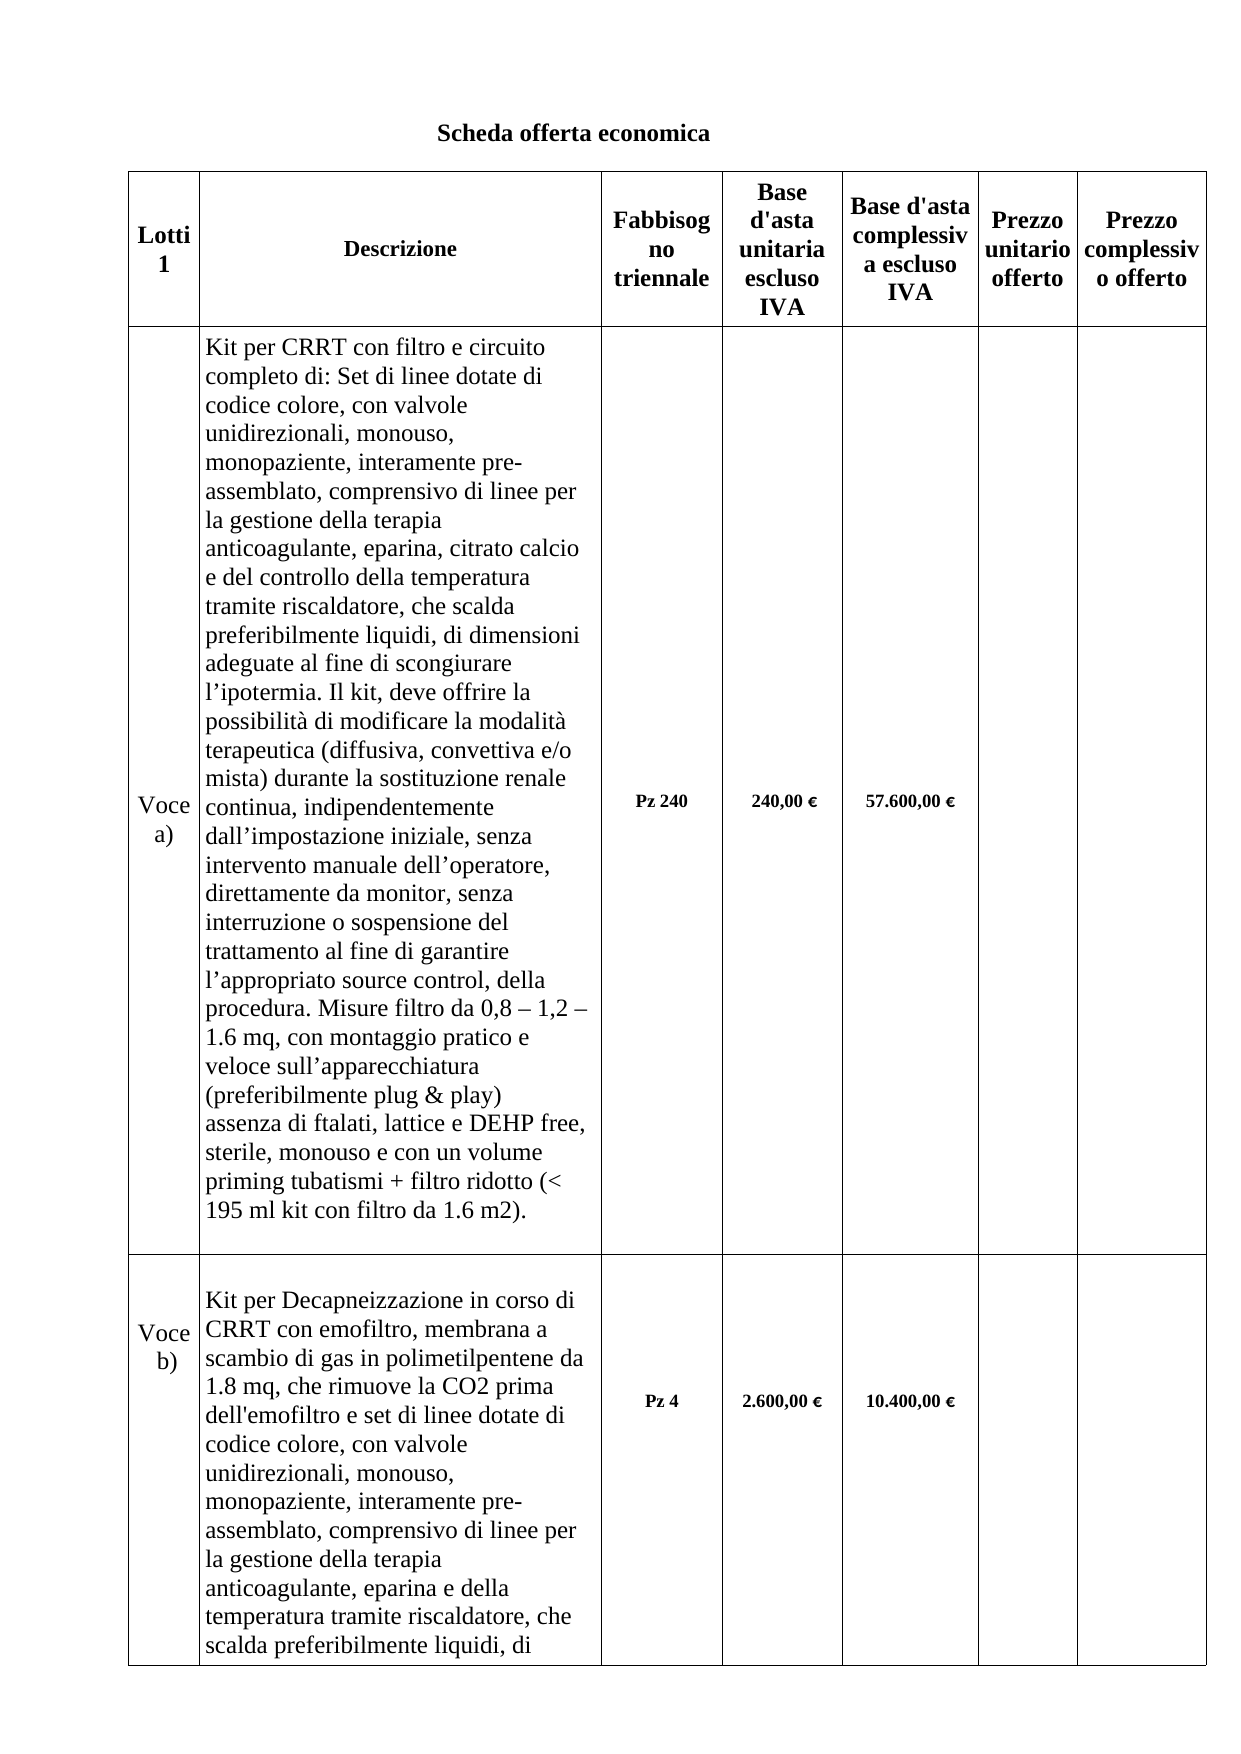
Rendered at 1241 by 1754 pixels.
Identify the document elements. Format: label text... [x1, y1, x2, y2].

table_header Prezzo unitario offerto [979, 172, 1077, 326]
table_header Base d'asta unitaria escluso IVA [723, 172, 842, 326]
table_header Prezzo complessivo offerto [1078, 172, 1206, 326]
table_cell Voce a) [129, 327, 199, 1254]
table_cell Voce b) [129, 1255, 199, 1665]
table_cell Pz 4 [602, 1255, 722, 1665]
table_cell 10.400,00 € [843, 1255, 978, 1665]
table_cell 240,00 € [723, 327, 842, 1254]
table_cell [1078, 1255, 1206, 1665]
table_cell 57.600,00 € [843, 327, 978, 1254]
table_header Fabbisogno triennale [602, 172, 722, 326]
table_header Descrizione [200, 172, 601, 326]
table_cell 2.600,00 € [723, 1255, 842, 1665]
table_header Base d'asta complessiva escluso IVA [843, 172, 978, 326]
table_cell [1078, 327, 1206, 1254]
table_cell [979, 327, 1077, 1254]
table_cell Pz 240 [602, 327, 722, 1254]
table_header Lotti 1 [129, 172, 199, 326]
table_cell Kit per CRRT con filtro e circuito completo di: Set di linee dotate di codice colore, con valvole unidirezionali, monouso, monopaziente, interamente pre-assemblato, comprensivo di linee per la gestione della terapia anticoagulante, eparina, citrato calcio e del controllo della temperatura tramite riscaldatore, che scalda preferibilmente liquidi, di dimensioni adeguate al fine di scongiurare l’ipotermia. Il kit, deve offrire la possibilità di modificare la modalità terapeutica (diffusiva, convettiva e/o mista) durante la sostituzione renale continua, indipendentemente dall’impostazione iniziale, senza intervento manuale dell’operatore, direttamente da monitor, senza interruzione o sospensione del trattamento al fine di garantire l’appropriato source control, della procedura. Misure filtro da 0,8 – 1,2 – 1.6 mq, con montaggio pratico e veloce sull’apparecchiatura (preferibilmente plug & play) assenza di ftalati, lattice e DEHP free, sterile, monouso e con un volume priming tubatismi + filtro ridotto (< 195 ml kit con filtro da 1.6 m2). [200, 327, 601, 1254]
table_cell [979, 1255, 1077, 1665]
table_cell Kit per Decapneizzazione in corso di CRRT con emofiltro, membrana a scambio di gas in polimetilpentene da 1.8 mq, che rimuove la CO2 prima dell'emofiltro e set di linee dotate di codice colore, con valvole unidirezionali, monouso, monopaziente, interamente pre-assemblato, comprensivo di linee per la gestione della terapia anticoagulante, eparina e della temperatura tramite riscaldatore, che scalda preferibilmente liquidi, di [200, 1255, 601, 1665]
